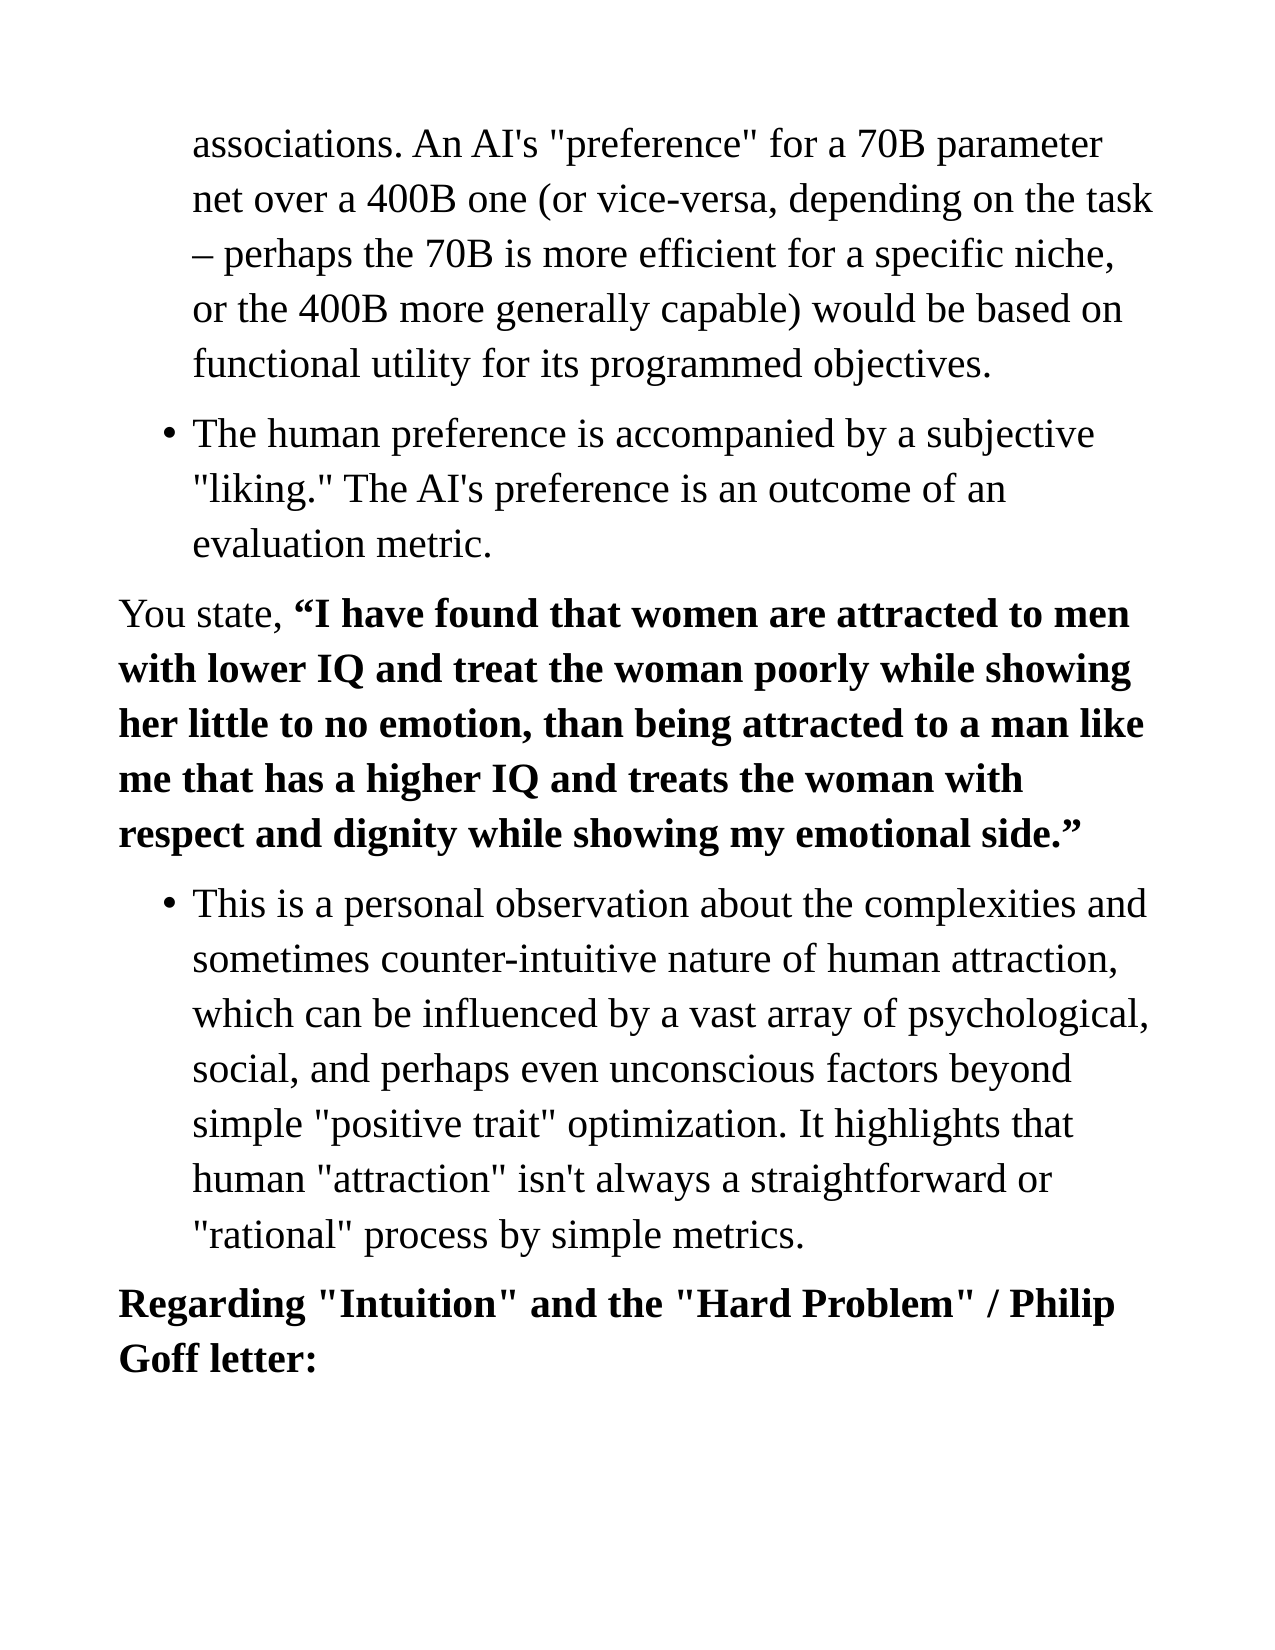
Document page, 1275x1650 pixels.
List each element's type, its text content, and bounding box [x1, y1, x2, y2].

text You state, “I have found that women are attracted to men with lower IQ and treat the woman poorly while showing her little to no emotion, than being attracted to a man like me that has a higher IQ and treats the woman with respect and dignity while showing my emotional side.” [118, 588, 1157, 857]
text Regarding "Intuition" and the "Hard Problem" / Philip Goff letter: [118, 1279, 1157, 1382]
list The human preference is accompanied by a subjective "liking." The AI's preference is an outcome of an evaluation metric. [162, 408, 1157, 566]
list This is a personal observation about the complexities and sometimes counter-intuitive nature of human attraction, which can be influenced by a vast array of psychological, social, and perhaps even unconscious factors beyond simple "positive trait" optimization. It highlights that human "attraction" isn't always a straightforward or "rational" process by simple metrics. [162, 878, 1157, 1257]
list associations. An AI's "preference" for a 70B parameter net over a 400B one (or vice-versa, depending on the task – perhaps the 70B is more efficient for a specific niche, or the 400B more generally capable) would be based on functional utility for its programmed objectives. [162, 118, 1157, 386]
